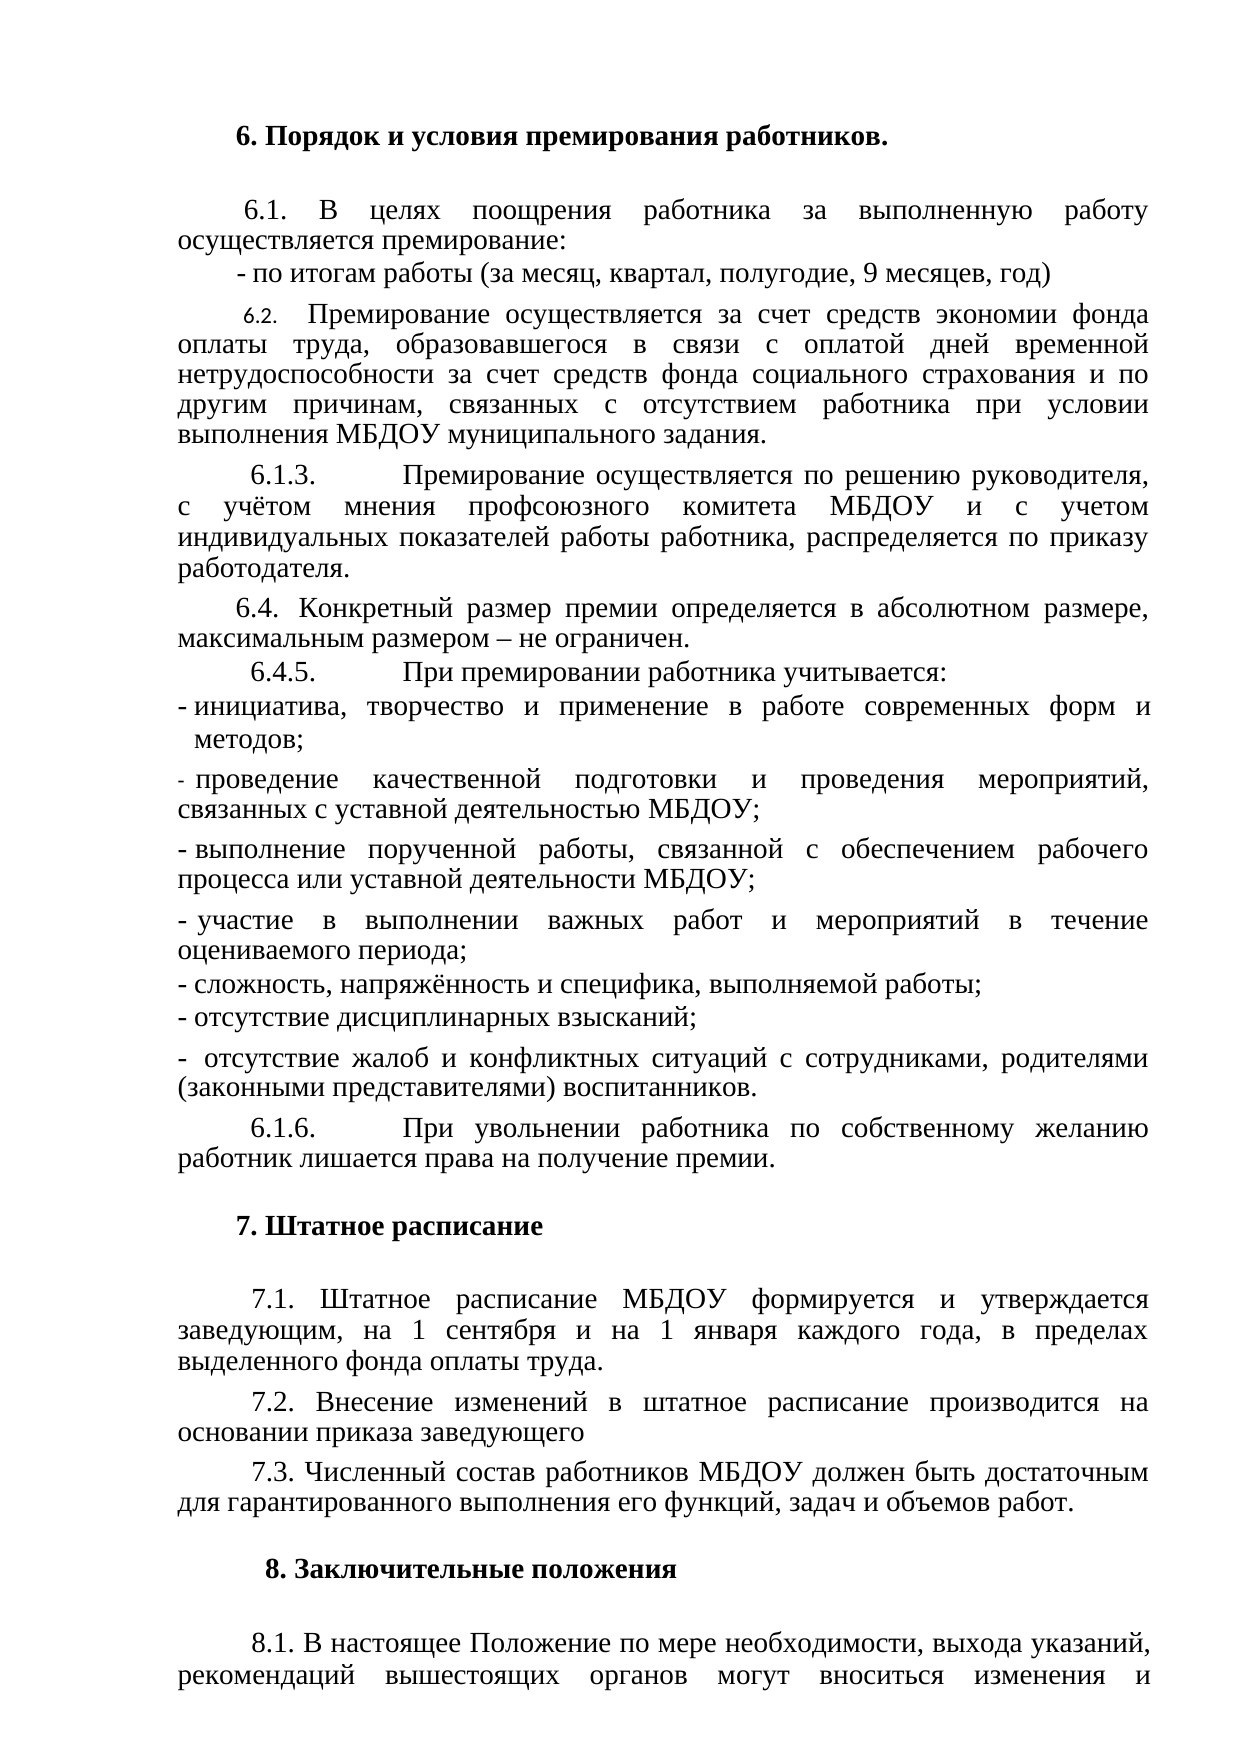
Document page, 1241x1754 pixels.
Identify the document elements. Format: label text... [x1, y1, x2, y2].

text 7. Штатное расписание [236, 1208, 1152, 1241]
list При премировании работника учитывается: [250, 654, 1152, 688]
text 6.1. В целях поощрения работника за выполненную работу осуществляется премирование: [177, 192, 1149, 255]
list сложность, напряжённость и специфика, выполняемой работы; [177, 966, 1152, 999]
list Премирование осуществляется по решению руководителя, с учётом мнения профсоюзного комитета МБДОУ и с учетом индивидуальных показателей работы работника, распределяется по приказу работодателя. [177, 457, 1149, 583]
text 6. Порядок и условия премирования работников. [236, 118, 1152, 152]
list Премирование осуществляется за счет средств экономии фонда оплаты труда, образовавшегося в связи с оплатой дней временной нетрудоспособности за счет средств фонда социального страхования и по другим причинам, связанных с отсутствием работника при условии выполнения МБДОУ муниципального задания. [177, 296, 1149, 450]
list проведение качественной подготовки и проведения мероприятий, связанных с уставной деятельностью МБДОУ; [177, 761, 1149, 825]
text 7.3. Численный состав работников МБДОУ должен быть достаточным для гарантированного выполнения его функций, задач и объемов работ. [177, 1454, 1149, 1518]
text 7.2. Внесение изменений в штатное расписание производится на основании приказа заведующего [177, 1384, 1149, 1447]
text 8.1. В настоящее Положение по мере необходимости, выхода указаний, рекомендаций вышестоящих органов могут вноситься изменения и [177, 1625, 1152, 1690]
list выполнение порученной работы, связанной с обеспечением рабочего процесса или уставной деятельности МБДОУ; [177, 832, 1149, 895]
text 7.1. Штатное расписание МБДОУ формируется и утверждается заведующим, на 1 сентября и на 1 января каждого года, в пределах выделенного фонда оплаты труда. [177, 1281, 1149, 1377]
list При увольнении работника по собственному желанию работник лишается права на получение премии. [177, 1110, 1149, 1174]
list инициатива, творчество и применение в работе современных форм и методов; [177, 688, 1152, 754]
list Конкретный размер премии определяется в абсолютном размере, максимальным размером – не ограничен. [177, 590, 1149, 654]
list отсутствие жалоб и конфликтных ситуаций с сотрудниками, родителями (законными представителями) воспитанников. [177, 1040, 1149, 1103]
list участие в выполнении важных работ и мероприятий в течение оцениваемого периода; [177, 902, 1149, 966]
list по итогам работы (за месяц, квартал, полугодие, 9 месяцев, год) [236, 255, 1152, 289]
text 8. Заключительные положения [265, 1552, 1152, 1585]
list отсутствие дисциплинарных взысканий; [177, 999, 1152, 1033]
